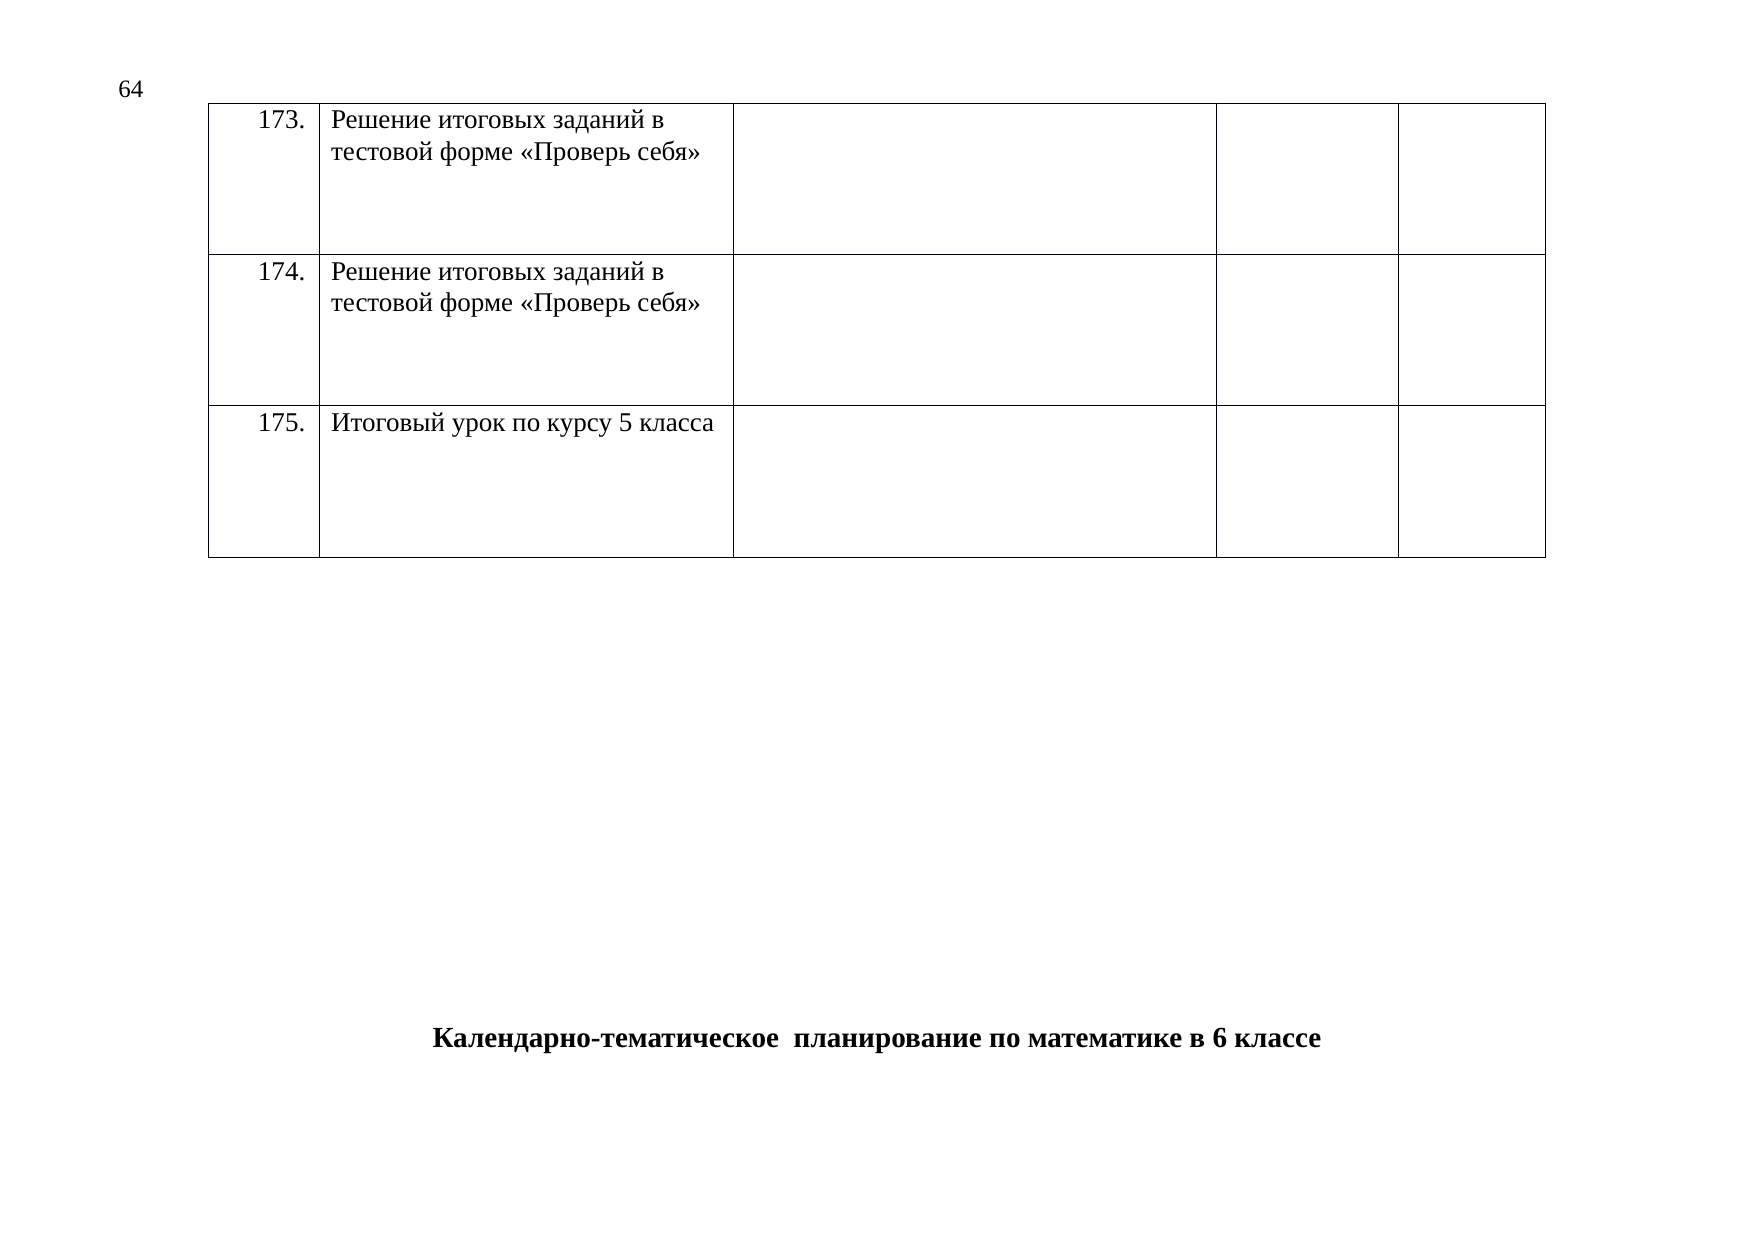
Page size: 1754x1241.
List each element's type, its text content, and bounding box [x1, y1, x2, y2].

table_cell [1217, 255, 1398, 405]
table_cell [1399, 104, 1545, 254]
table_cell [1399, 255, 1545, 405]
table_cell [209, 104, 319, 254]
table_cell [209, 255, 319, 405]
text Календарно-тематическое планирование по математике в 6 классе [118, 1020, 1636, 1054]
table_cell Решение итоговых заданий в тестовой форме «Проверь себя» [320, 104, 733, 254]
table_cell Решение итоговых заданий в тестовой форме «Проверь себя» [320, 255, 733, 405]
table_cell [734, 255, 1216, 405]
table_cell [734, 104, 1216, 254]
table_cell [734, 406, 1216, 557]
table_cell [1217, 104, 1398, 254]
table_cell [1399, 406, 1545, 557]
table_cell Итоговый урок по курсу 5 класса [320, 406, 733, 557]
table_cell [1217, 406, 1398, 557]
table_cell [209, 406, 319, 557]
